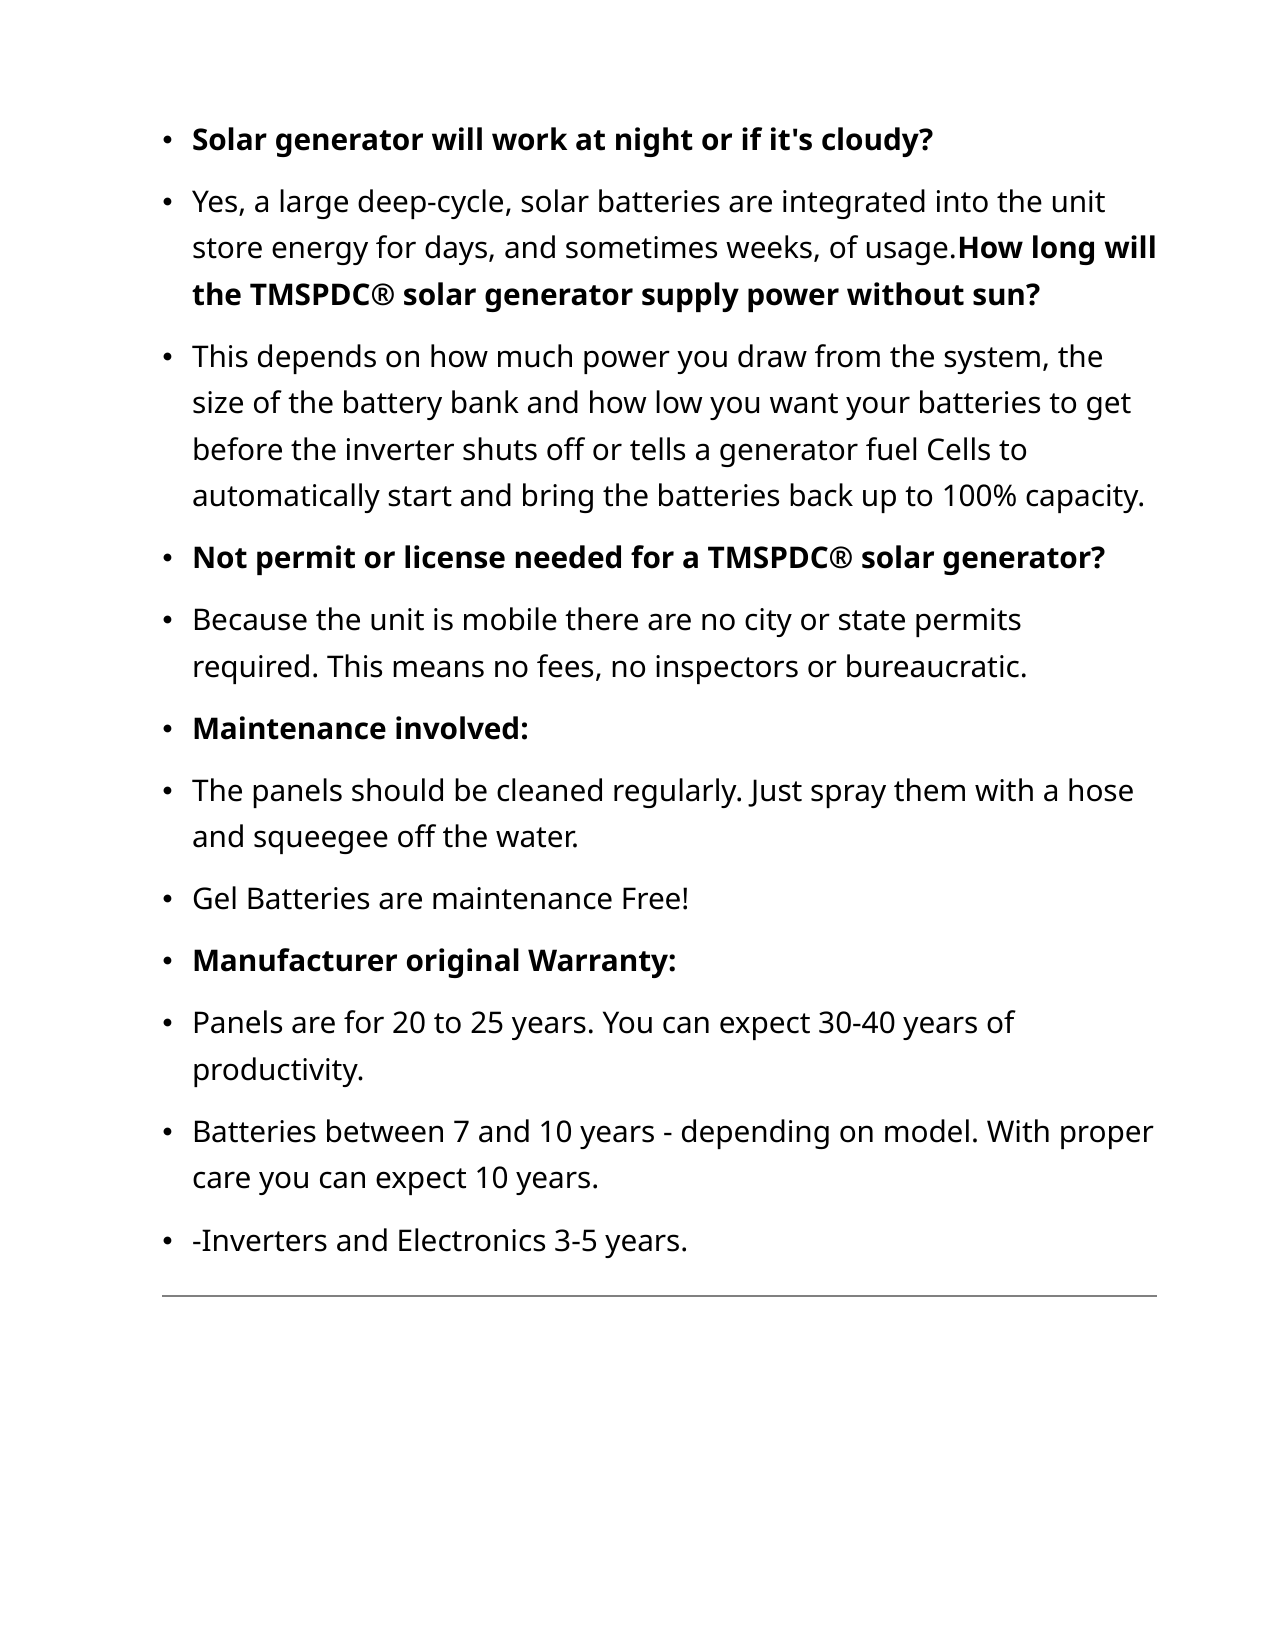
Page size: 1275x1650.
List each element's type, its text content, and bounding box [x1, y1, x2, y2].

list This depends on how much power you draw from the system, the size of the battery bank and how low you want your batteries to get before the inverter shuts off or tells a generator fuel Cells to automatically start and bring the batteries back up to 100% capacity. [162, 335, 1157, 515]
list Maintenance involved: [162, 707, 1157, 748]
list Yes, a large deep-cycle, solar batteries are integrated into the unit store energy for days, and sometimes weeks, of usage.How long will the TMSPDC® solar generator supply power without sun? [162, 180, 1157, 313]
list Because the unit is mobile there are no city or state permits required. This means no fees, no inspectors or bureaucratic. [162, 599, 1157, 686]
list Manufacturer original Warranty: [162, 940, 1157, 980]
list -Inverters and Electronics 3-5 years. [162, 1219, 1157, 1259]
list Batteries between 7 and 10 years - depending on model. With proper care you can expect 10 years. [162, 1111, 1157, 1197]
list Panels are for 20 to 25 years. You can expect 30-40 years of productivity. [162, 1002, 1157, 1089]
list Gel Batteries are maintenance Free! [162, 878, 1157, 918]
list The panels should be cleaned regularly. Just spray them with a hose and squeegee off the water. [162, 769, 1157, 856]
list Not permit or license needed for a TMSPDC® solar generator? [162, 537, 1157, 577]
list Solar generator will work at night or if it's cloudy? [162, 118, 1157, 158]
